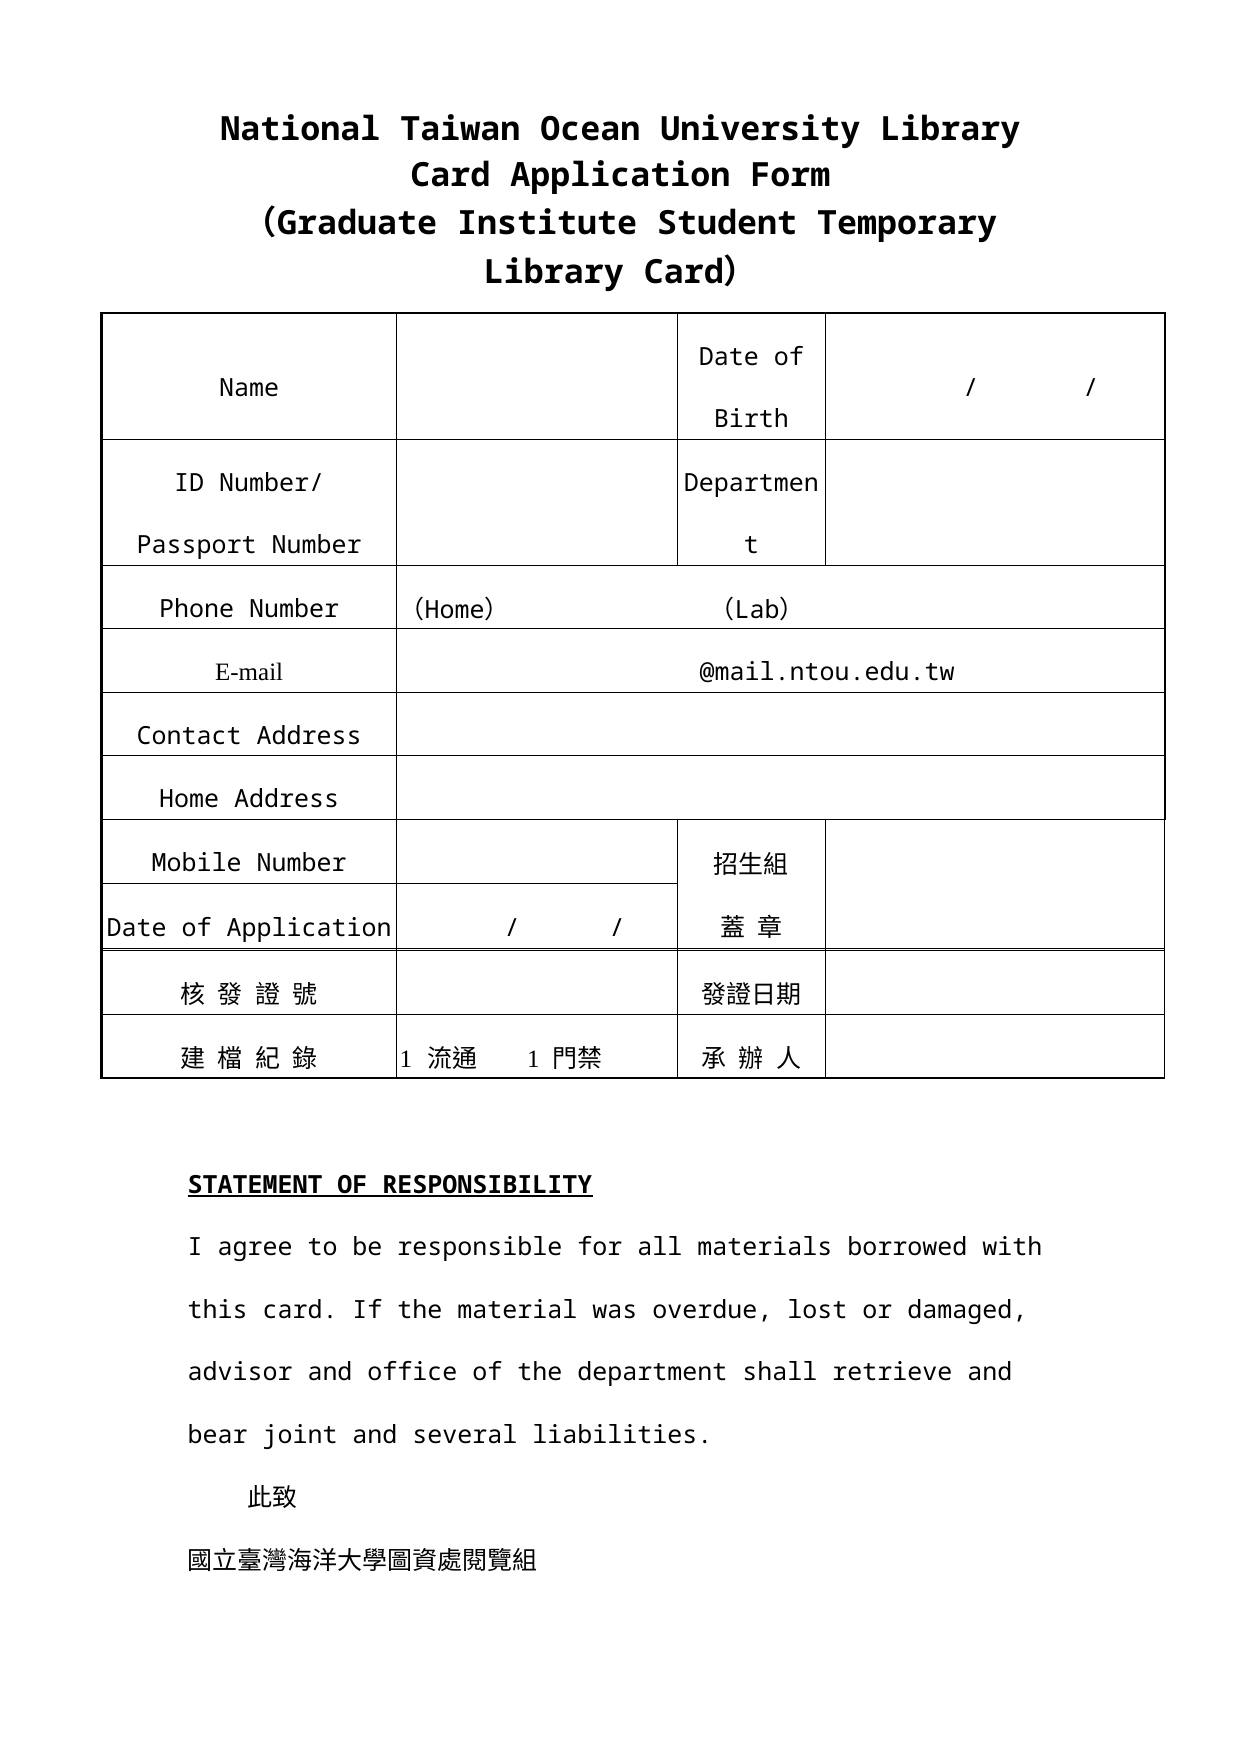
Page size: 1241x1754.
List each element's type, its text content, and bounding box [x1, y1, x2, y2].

table_header Date of Birth [678, 314, 825, 439]
table_cell / / [397, 884, 677, 948]
table_cell Department [678, 440, 825, 565]
table_cell 招生組 蓋 章 [678, 820, 825, 948]
table_cell Mobile Number [103, 820, 396, 882]
table_cell 發證日期 [678, 951, 825, 1014]
text STATEMENT OF RESPONSIBILITY [187, 1142, 1053, 1204]
text （Graduate Institute Student Temporary Library Card） [187, 196, 1053, 293]
table_cell [826, 951, 1164, 1014]
table_cell [397, 820, 677, 882]
table_cell [397, 951, 677, 1014]
table_cell Home Address [103, 756, 396, 819]
table_cell Date of Application [103, 884, 396, 948]
table_cell 核 發 證 號 [103, 951, 396, 1014]
text National Taiwan Ocean University Library Card Application Form [187, 105, 1053, 196]
table_cell [826, 440, 1164, 565]
table_cell [397, 756, 1164, 819]
table_cell Contact Address [103, 693, 396, 755]
table_header Name [103, 314, 396, 439]
text 此致 [187, 1454, 1053, 1517]
table_cell 承 辦 人 [678, 1015, 825, 1077]
table_header / / [826, 314, 1164, 439]
text I agree to be responsible for all materials borrowed with this card. If the material was overdue, lost or damaged, advisor and office of the department shall retrieve and bear joint and several liabilities. [187, 1204, 1053, 1454]
table_cell @mail.ntou.edu.tw [397, 629, 1164, 692]
table_cell 建 檔 紀 錄 [103, 1015, 396, 1077]
table_cell [397, 440, 677, 565]
table_cell [826, 820, 1164, 948]
table_cell [826, 1015, 1164, 1077]
table_header [397, 314, 677, 439]
text 國立臺灣海洋大學圖資處閱覽組 [187, 1517, 1053, 1579]
table_cell （Home） （Lab） [397, 566, 1164, 628]
table_cell  流通  門禁 [397, 1015, 677, 1077]
table_cell E-mail [103, 629, 396, 692]
table_cell [397, 693, 1164, 755]
table_cell ID Number/ Passport Number [103, 440, 396, 565]
table_cell Phone Number [103, 566, 396, 628]
